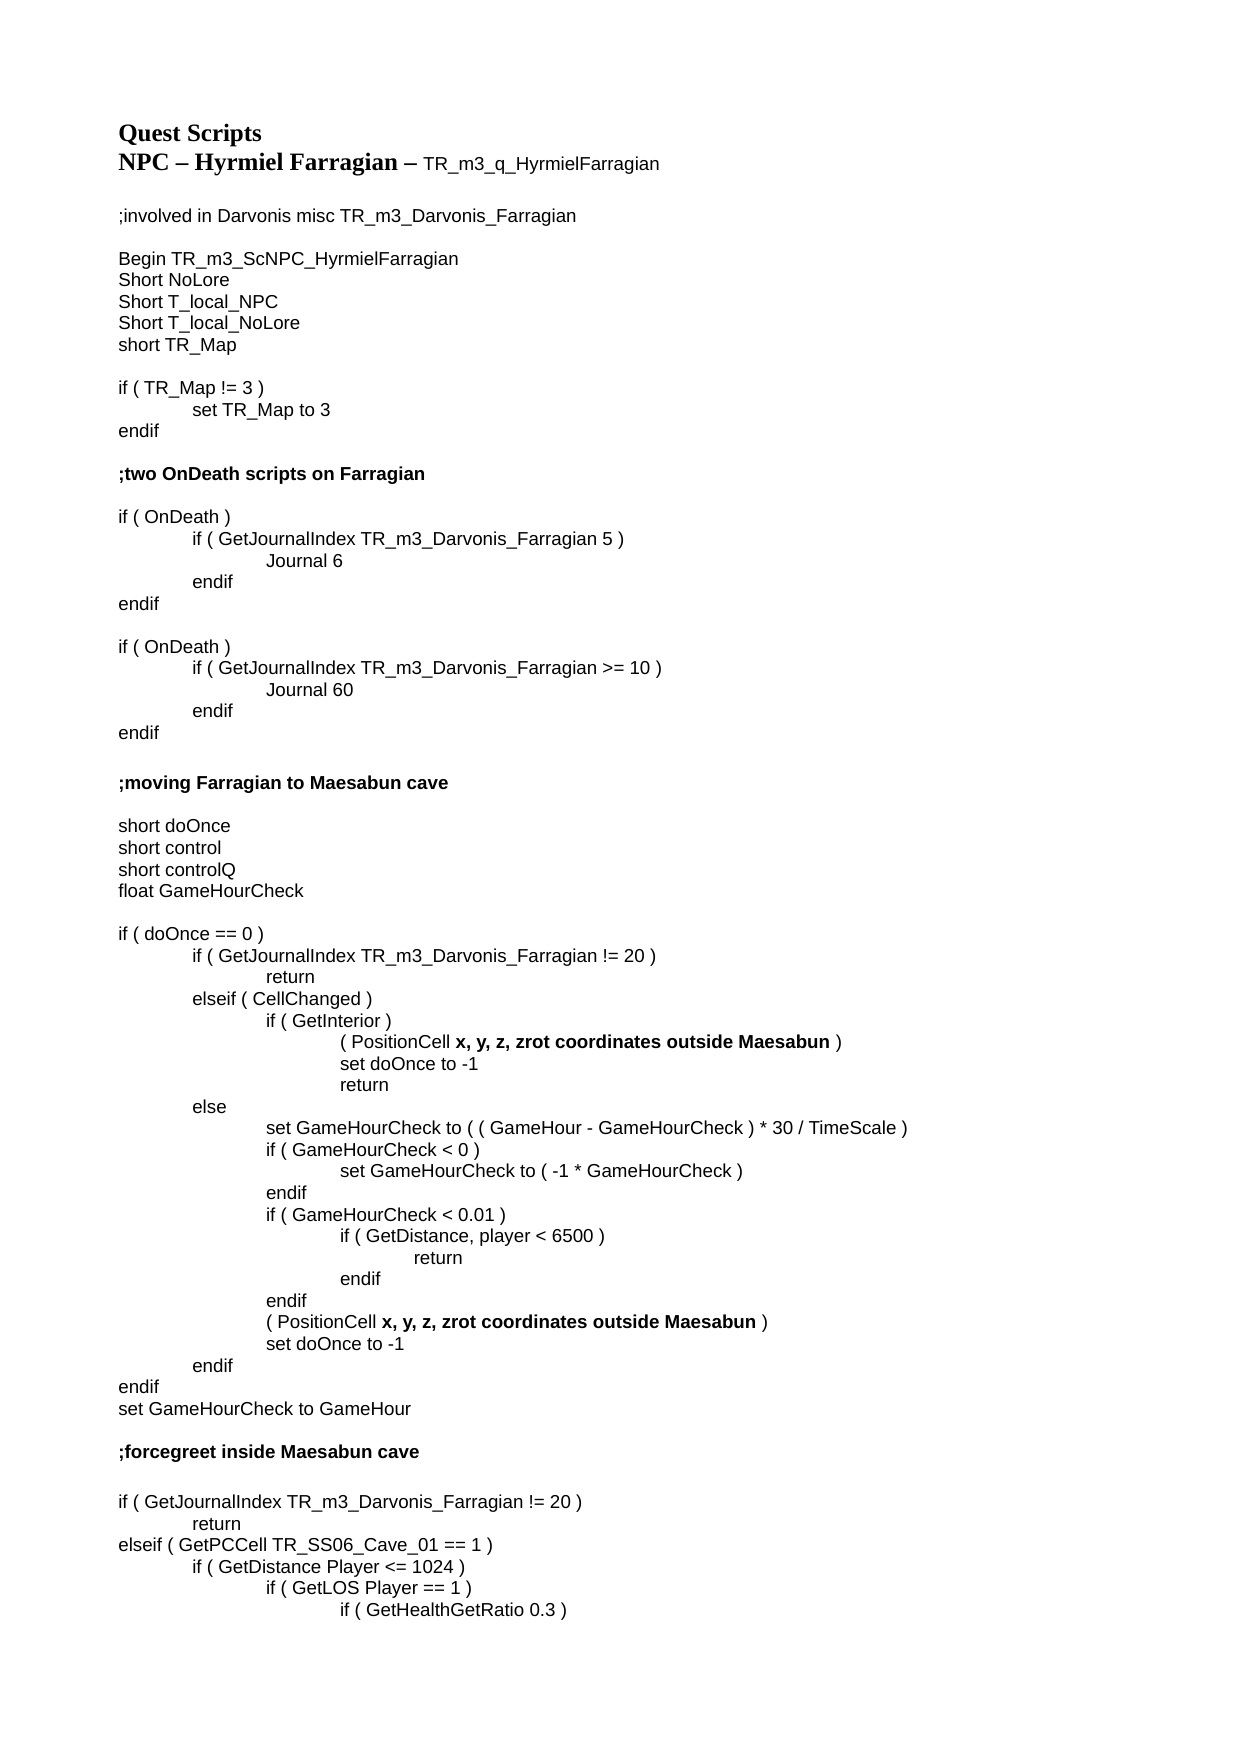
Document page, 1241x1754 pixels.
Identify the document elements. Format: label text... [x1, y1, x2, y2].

text return [118, 1512, 1122, 1534]
text return [118, 1074, 1122, 1096]
text return [118, 966, 1122, 988]
text set doOnce to -1 [118, 1052, 1122, 1074]
text endif [118, 1290, 1122, 1311]
text set GameHourCheck to ( -1 * GameHourCheck ) [118, 1160, 1122, 1182]
text endif [118, 700, 1122, 722]
text Begin TR_m3_ScNPC_HyrmielFarragian [118, 247, 1122, 269]
text ;forcegreet inside Maesabun cave [118, 1441, 1122, 1462]
text ( PositionCell x, y, z, zrot coordinates outside Maesabun ) [118, 1031, 1122, 1052]
text if ( GetDistance Player <= 1024 ) [118, 1556, 1122, 1577]
text if ( GetHealthGetRatio 0.3 ) [118, 1599, 1122, 1620]
text if ( OnDeath ) [118, 636, 1122, 657]
text Journal 6 [118, 549, 1122, 571]
text float GameHourCheck [118, 880, 1122, 902]
text endif [118, 571, 1122, 592]
text if ( GetDistance, player < 6500 ) [118, 1225, 1122, 1247]
text Quest Scripts [118, 118, 1122, 147]
text if ( GameHourCheck < 0.01 ) [118, 1203, 1122, 1225]
text endif [118, 1268, 1122, 1290]
text if ( GetJournalIndex TR_m3_Darvonis_Farragian >= 10 ) [118, 657, 1122, 679]
text short control [118, 837, 1122, 858]
text set GameHourCheck to GameHour [118, 1397, 1122, 1419]
text endif [118, 722, 1122, 743]
text short TR_Map [118, 334, 1122, 355]
text endif [118, 592, 1122, 614]
text endif [118, 1182, 1122, 1203]
text Journal 60 [118, 679, 1122, 700]
text if ( GetJournalIndex TR_m3_Darvonis_Farragian != 20 ) [118, 1491, 1122, 1512]
text if ( doOnce == 0 ) [118, 923, 1122, 945]
text Short NoLore [118, 269, 1122, 291]
text ;two OnDeath scripts on Farragian [118, 463, 1122, 485]
text ;moving Farragian to Maesabun cave [118, 772, 1122, 794]
text ( PositionCell x, y, z, zrot coordinates outside Maesabun ) [118, 1311, 1122, 1333]
text NPC – Hyrmiel Farragian – TR_m3_q_HyrmielFarragian [118, 147, 1122, 176]
text if ( TR_Map != 3 ) [118, 377, 1122, 398]
text if ( GetLOS Player == 1 ) [118, 1577, 1122, 1599]
text endif [118, 1354, 1122, 1376]
text set doOnce to -1 [118, 1333, 1122, 1354]
text endif [118, 1376, 1122, 1397]
text if ( GameHourCheck < 0 ) [118, 1139, 1122, 1160]
text short doOnce [118, 815, 1122, 837]
text set GameHourCheck to ( ( GameHour - GameHourCheck ) * 30 / TimeScale ) [118, 1117, 1122, 1139]
text elseif ( GetPCCell TR_SS06_Cave_01 == 1 ) [118, 1534, 1122, 1556]
text if ( GetJournalIndex TR_m3_Darvonis_Farragian != 20 ) [118, 945, 1122, 966]
text if ( OnDeath ) [118, 506, 1122, 528]
text if ( GetJournalIndex TR_m3_Darvonis_Farragian 5 ) [118, 528, 1122, 549]
text ;involved in Darvonis misc TR_m3_Darvonis_Farragian [118, 204, 1122, 226]
text elseif ( CellChanged ) [118, 988, 1122, 1009]
text Short T_local_NoLore [118, 312, 1122, 334]
text return [118, 1247, 1122, 1268]
text Short T_local_NPC [118, 291, 1122, 312]
text endif [118, 420, 1122, 442]
text else [118, 1096, 1122, 1117]
text short controlQ [118, 858, 1122, 880]
text set TR_Map to 3 [118, 398, 1122, 420]
text if ( GetInterior ) [118, 1009, 1122, 1031]
